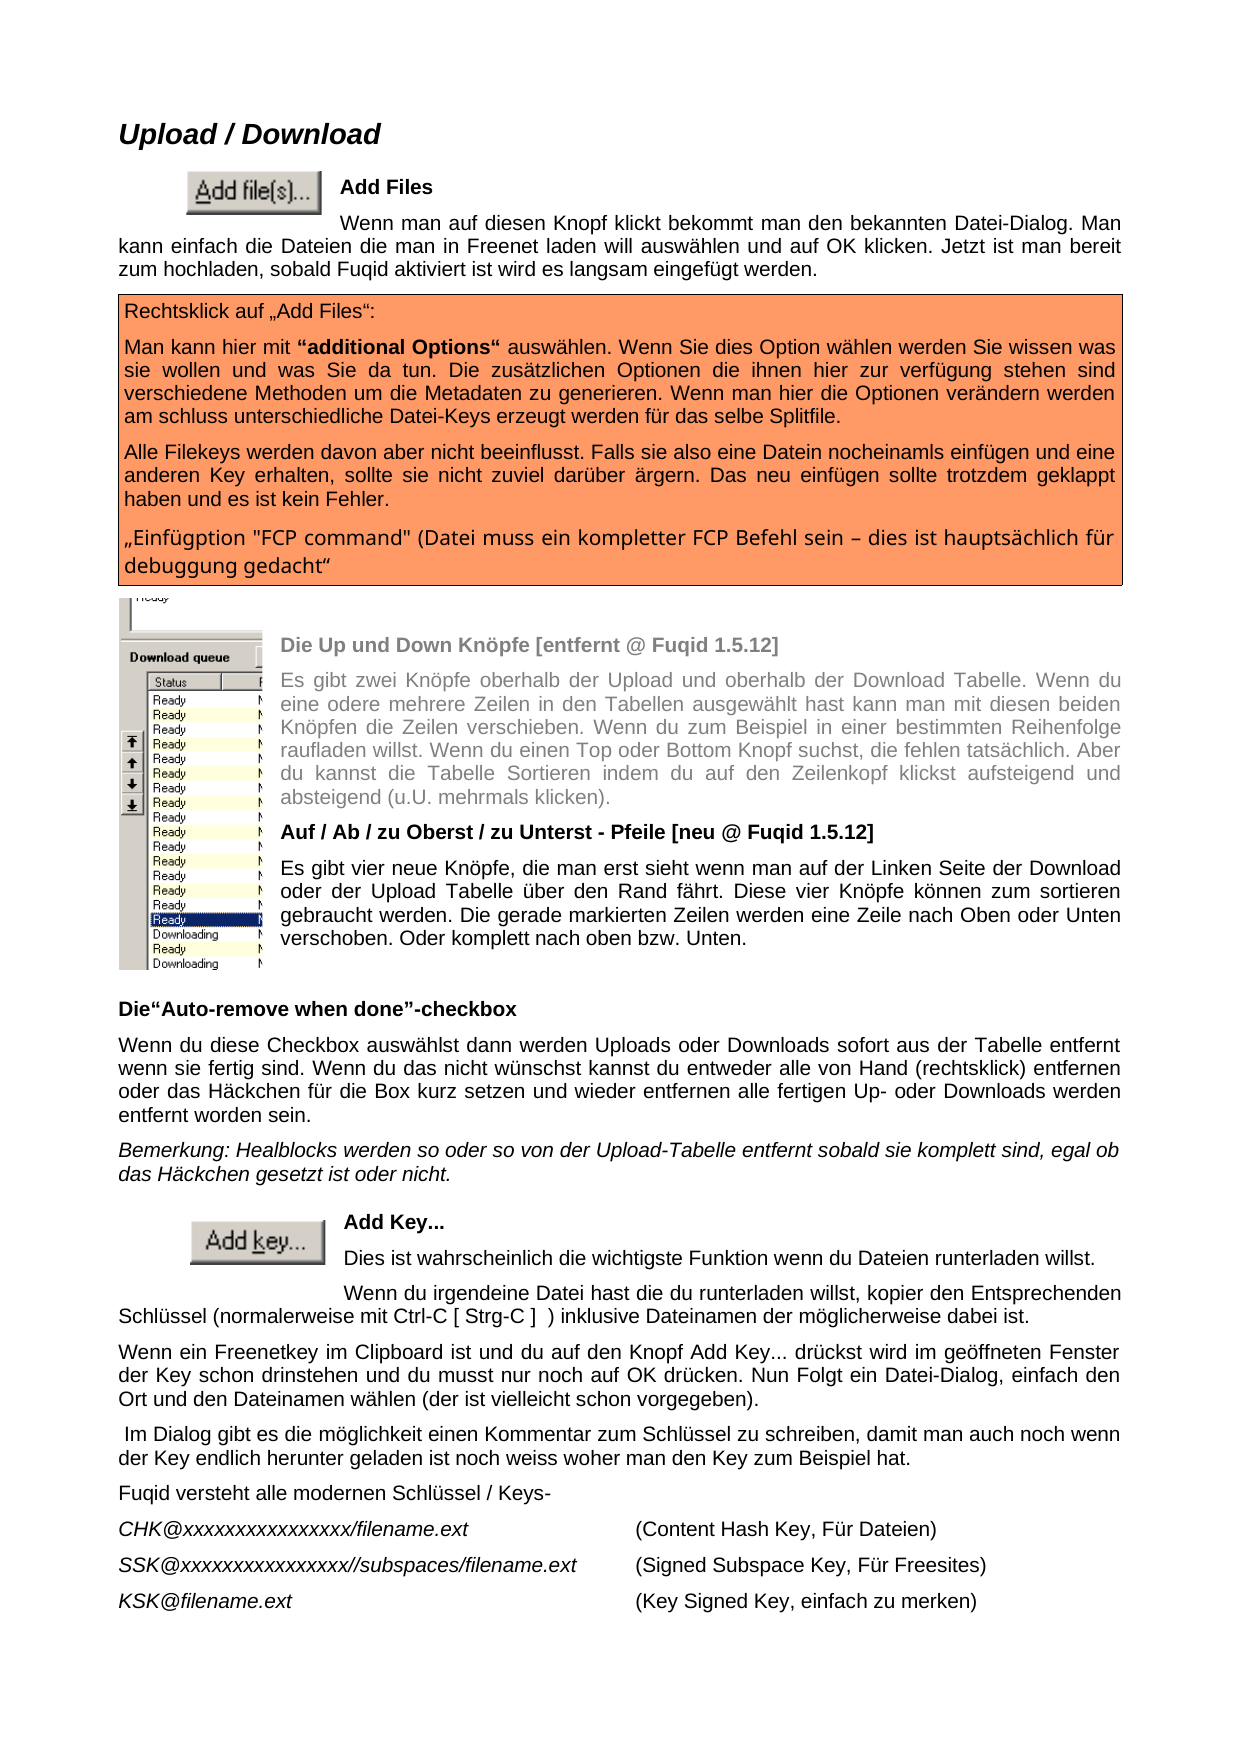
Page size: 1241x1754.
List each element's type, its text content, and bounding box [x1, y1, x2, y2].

text CHK@xxxxxxxxxxxxxxxx/filename.ext (Content Hash Key, Für Dateien) [118, 1518, 1122, 1541]
text Es gibt zwei Knöpfe oberhalb der Upload und oberhalb der Download Tabelle. Wenn du eine odere mehrere Zeilen in den Tabellen ausgewählt hast kann man mit diesen beiden Knöpfen die Zeilen verschieben. Wenn du zum Beispiel in einer bestimmten Reihenfolge raufladen willst. Wenn du einen Top oder Bottom Knopf suchst, die fehlen tatsächlich. Aber du kannst die Tabelle Sortieren indem du auf den Zeilenkopf klickst aufsteigend und absteigend (u.U. mehrmals klicken). [263, 669, 1122, 808]
text SSK@xxxxxxxxxxxxxxxx//subspaces/filename.ext (Signed Subspace Key, Für Freesites) [118, 1553, 1122, 1577]
subtitle Die“Auto-remove when done”-checkbox [118, 975, 1122, 1021]
picture [190, 1220, 326, 1265]
text Dies ist wahrscheinlich die wichtigste Funktion wenn du Dateien runterladen willst. [118, 1246, 1122, 1269]
text Wenn man auf diesen Knopf klickt bekommt man den bekannten Datei-Dialog. Man kann einfach die Dateien die man in Freenet laden will auswählen und auf OK klicken. Jetzt ist man bereit zum hochladen, sobald Fuqid aktiviert ist wird es langsam eingefügt werden. [118, 212, 1122, 281]
text Auf / Ab / zu Oberst / zu Unterst - Pfeile [neu @ Fuqid 1.5.12] [263, 821, 1122, 844]
text Wenn ein Freenetkey im Clipboard ist und du auf den Knopf Add Key... drückst wird im geöffneten Fenster der Key schon drinstehen und du musst nur noch auf OK drücken. Nun Folgt ein Datei-Dialog, einfach den Ort und den Dateinamen wählen (der ist vielleicht schon vorgegeben). [118, 1341, 1122, 1411]
subtitle Add Key... [118, 1211, 1122, 1234]
text Fuqid versteht alle modernen Schlüssel / Keys- [118, 1482, 1122, 1505]
table_header Rechtsklick auf „Add Files“: Man kann hier mit “additional Options“ auswählen. Wenn Sie dies Option wählen werden Sie wissen was sie wollen und was Sie da tun. Die zusätzlichen Optionen die ihnen hier zur verfügung stehen sind verschiedene Methoden um die Metadaten zu generieren. Wenn man hier die Optionen verändern werden am schluss unterschiedliche Datei-Keys erzeugt werden für das selbe Splitfile. Alle Filekeys werden davon aber nicht beeinflusst. Falls sie also eine Datein nocheinamls einfügen und eine anderen Key erhalten, sollte sie nicht zuviel darüber ärgern. Das neu einfügen sollte trotzdem geklappt haben und es ist kein Fehler. „Einfügption "FCP command" (Datei muss ein kompletter FCP Befehl sein – dies ist hauptsächlich für debuggung gedacht“ [119, 295, 1122, 585]
text Wenn du diese Checkbox auswählst dann werden Uploads oder Downloads sofort aus der Tabelle entfernt wenn sie fertig sind. Wenn du das nicht wünschst kannst du entweder alle von Hand (rechtsklick) entfernen oder das Häckchen für die Box kurz setzen und wieder entfernen alle fertigen Up- oder Downloads werden entfernt worden sein. [118, 1034, 1122, 1127]
subtitle Die Up und Down Knöpfe [entfernt @ Fuqid 1.5.12] [263, 633, 1122, 657]
text Wenn du irgendeine Datei hast die du runterladen willst, kopier den Entsprechenden Schlüssel (normalerweise mit Ctrl-C [ Strg-C ] ) inklusive Dateinamen der möglicherweise dabei ist. [118, 1282, 1122, 1328]
text KSK@filename.ext (Key Signed Key, einfach zu merken) [118, 1589, 1122, 1612]
text Im Dialog gibt es die möglichkeit einen Kommentar zum Schlüssel zu schreiben, damit man auch noch wenn der Key endlich herunter geladen ist noch weiss woher man den Key zum Beispiel hat. [118, 1423, 1122, 1469]
subtitle Upload / Download [118, 118, 1122, 151]
subtitle [118, 176, 186, 199]
picture [186, 171, 322, 215]
text Es gibt vier neue Knöpfe, die man erst sieht wenn man auf der Linken Seite der Download oder der Upload Tabelle über den Rand fährt. Diese vier Knöpfe können zum sortieren gebraucht werden. Die gerade markierten Zeilen werden eine Zeile nach Oben oder Unten verschoben. Oder komplett nach oben bzw. Unten. [263, 857, 1122, 950]
picture [118, 598, 263, 970]
text Bemerkung: Healblocks werden so oder so von der Upload-Tabelle entfernt sobald sie komplett sind, egal ob das Häckchen gesetzt ist oder nicht. [118, 1139, 1122, 1186]
subtitle Add Files [322, 176, 1122, 199]
